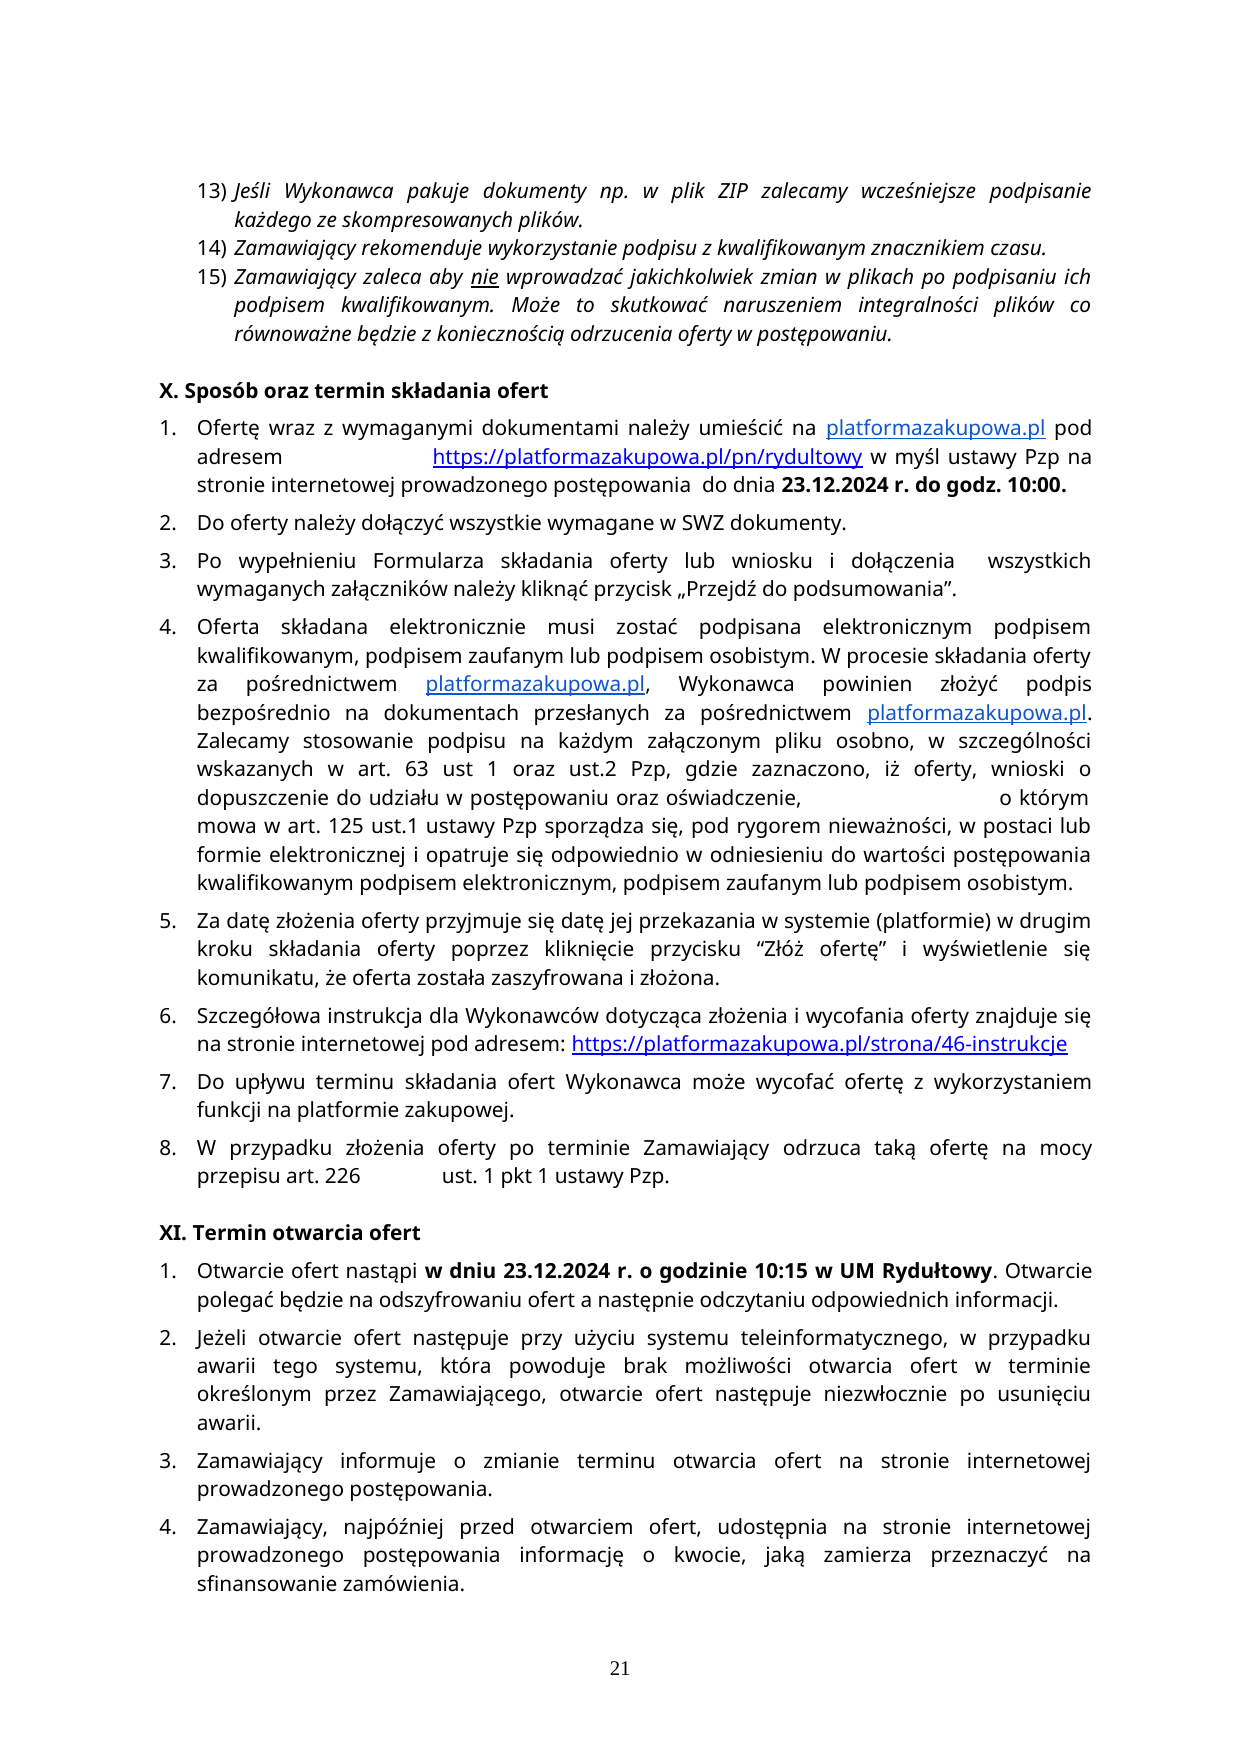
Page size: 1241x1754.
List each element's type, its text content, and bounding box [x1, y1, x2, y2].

list Do upływu terminu składania ofert Wykonawca może wycofać ofertę z wykorzystaniem funkcji na platformie zakupowej. [159, 1067, 1092, 1124]
list Zamawiający informuje o zmianie terminu otwarcia ofert na stronie internetowej prowadzonego postępowania. [159, 1446, 1092, 1503]
list Oferta składana elektronicznie musi zostać podpisana elektronicznym podpisem kwalifikowanym, podpisem zaufanym lub podpisem osobistym. W procesie składania oferty za pośrednictwem platformazakupowa.pl, Wykonawca powinien złożyć podpis bezpośrednio na dokumentach przesłanych za pośrednictwem platformazakupowa.pl. Zalecamy stosowanie podpisu na każdym załączonym pliku osobno, w szczególności wskazanych w art. 63 ust 1 oraz ust.2 Pzp, gdzie zaznaczono, iż oferty, wnioski o dopuszczenie do udziału w postępowaniu oraz oświadczenie, o którym mowa w art. 125 ust.1 ustawy Pzp sporządza się, pod rygorem nieważności, w postaci lub formie elektronicznej i opatruje się odpowiednio w odniesieniu do wartości postępowania kwalifikowanym podpisem elektronicznym, podpisem zaufanym lub podpisem osobistym. [159, 612, 1092, 897]
list Otwarcie ofert nastąpi w dniu 23.12.2024 r. o godzinie 10:15 w UM Rydułtowy. Otwarcie polegać będzie na odszyfrowaniu ofert a następnie odczytaniu odpowiednich informacji. [159, 1256, 1092, 1313]
list Zamawiający, najpóźniej przed otwarciem ofert, udostępnia na stronie internetowej prowadzonego postępowania informację o kwocie, jaką zamierza przeznaczyć na sfinansowanie zamówienia. [159, 1512, 1092, 1597]
list Po wypełnieniu Formularza składania oferty lub wniosku i dołączenia wszystkich wymaganych załączników należy kliknąć przycisk „Przejdź do podsumowania”. [159, 546, 1092, 603]
list Jeżeli otwarcie ofert następuje przy użyciu systemu teleinformatycznego, w przypadku awarii tego systemu, która powoduje brak możliwości otwarcia ofert w terminie określonym przez Zamawiającego, otwarcie ofert następuje niezwłocznie po usunięciu awarii. [159, 1323, 1092, 1436]
list Zamawiający zaleca aby nie wprowadzać jakichkolwiek zmian w plikach po podpisaniu ich podpisem kwalifikowanym. Może to skutkować naruszeniem integralności plików co równoważne będzie z koniecznością odrzucenia oferty w postępowaniu. [197, 262, 1092, 347]
subtitle XI. Termin otwarcia ofert [159, 1218, 1092, 1247]
list W przypadku złożenia oferty po terminie Zamawiający odrzuca taką ofertę na mocy przepisu art. 226 ust. 1 pkt 1 ustawy Pzp. [159, 1133, 1092, 1190]
list Za datę złożenia oferty przyjmuje się datę jej przekazania w systemie (platformie) w drugim kroku składania oferty poprzez kliknięcie przycisku “Złóż ofertę” i wyświetlenie się komunikatu, że oferta została zaszyfrowana i złożona. [159, 906, 1092, 991]
list Do oferty należy dołączyć wszystkie wymagane w SWZ dokumenty. [159, 508, 1092, 537]
text X. Sposób oraz termin składania ofert [159, 376, 1092, 404]
list Jeśli Wykonawca pakuje dokumenty np. w plik ZIP zalecamy wcześniejsze podpisanie każdego ze skompresowanych plików. [197, 177, 1092, 233]
list Szczegółowa instrukcja dla Wykonawców dotycząca złożenia i wycofania oferty znajduje się na stronie internetowej pod adresem: https://platformazakupowa.pl/strona/46-instrukcje [159, 1001, 1092, 1058]
list Ofertę wraz z wymaganymi dokumentami należy umieścić na platformazakupowa.pl pod adresem https://platformazakupowa.pl/pn/rydultowy w myśl ustawy Pzp na stronie internetowej prowadzonego postępowania do dnia 23.12.2024 r. do godz. 10:00. [159, 413, 1092, 499]
list Zamawiający rekomenduje wykorzystanie podpisu z kwalifikowanym znacznikiem czasu. [197, 233, 1092, 262]
